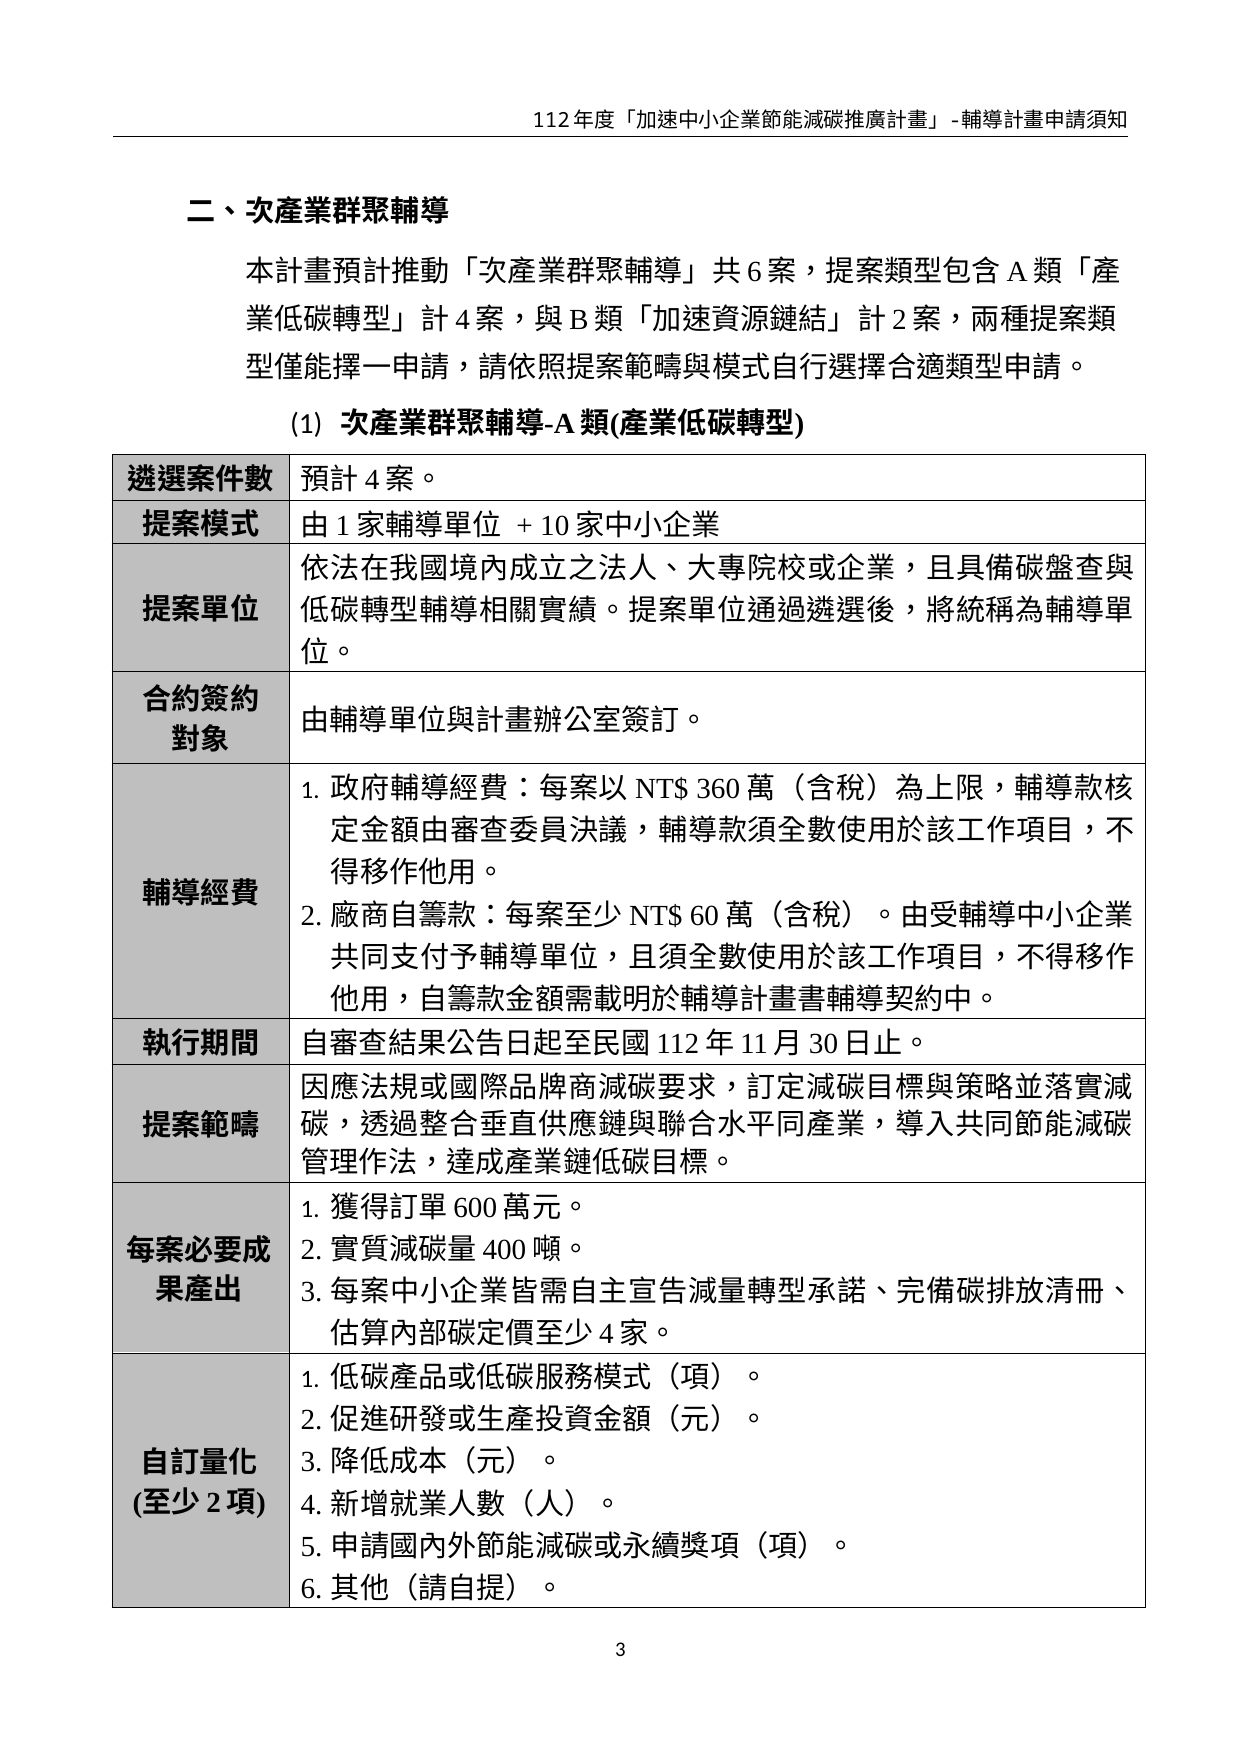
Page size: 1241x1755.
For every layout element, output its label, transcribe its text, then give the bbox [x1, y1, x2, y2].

table_cell 自訂量化 (至少2項) [113, 1354, 289, 1607]
table_cell 低碳產品或低碳服務模式（項）。 促進研發或生產投資金額（元）。 降低成本（元）。 新增就業人數（人）。 申請國內外節能減碳或永續獎項（項）。 其他（請自提）。 [290, 1354, 1145, 1607]
table_cell 每案必要成果產出 [113, 1183, 289, 1352]
table_cell 輔導經費 [113, 764, 289, 1018]
text 二、次產業群聚輔導 [186, 183, 1128, 231]
table_header 遴選案件數 [113, 455, 289, 500]
table_cell 合約簽約 對象 [113, 672, 289, 763]
table_cell 由1家輔導單位 + 10家中小企業 [290, 501, 1145, 543]
table_cell 因應法規或國際品牌商減碳要求，訂定減碳目標與策略並落實減碳，透過整合垂直供應鏈與聯合水平同產業，導入共同節能減碳管理作法，達成產業鏈低碳目標。 [290, 1065, 1145, 1182]
table_cell 提案單位 [113, 544, 289, 671]
table_header 預計4案。 [290, 455, 1145, 500]
text 本計畫預計推動「次產業群聚輔導」共6案，提案類型包含A類「產業低碳轉型」計4案，與B類「加速資源鏈結」計2案，兩種提案類型僅能擇一申請，請依照提案範疇與模式自行選擇合適類型申請。 [245, 243, 1128, 387]
table_cell 提案模式 [113, 501, 289, 543]
table_cell 由輔導單位與計畫辦公室簽訂。 [290, 672, 1145, 763]
table_cell 提案範疇 [113, 1065, 289, 1182]
table_cell 執行期間 [113, 1019, 289, 1064]
table_cell 依法在我國境內成立之法人、大專院校或企業，且具備碳盤查與低碳轉型輔導相關實績。提案單位通過遴選後，將統稱為輔導單位。 [290, 544, 1145, 671]
table_cell 獲得訂單600萬元。 實質減碳量400噸。 每案中小企業皆需自主宣告減量轉型承諾、完備碳排放清冊、估算內部碳定價至少4家。 [290, 1183, 1145, 1352]
table_cell 政府輔導經費：每案以NT$ 360萬（含稅）為上限，輔導款核定金額由審查委員決議，輔導款須全數使用於該工作項目，不得移作他用。 廠商自籌款：每案至少NT$ 60萬（含稅）。由受輔導中小企業共同支付予輔導單位，且須全數使用於該工作項目，不得移作他用，自籌款金額需載明於輔導計畫書輔導契約中。 [290, 764, 1145, 1018]
list 次產業群聚輔導-A類(產業低碳轉型) [290, 399, 1128, 442]
table_cell 自審查結果公告日起至民國112年11月30日止。 [290, 1019, 1145, 1064]
